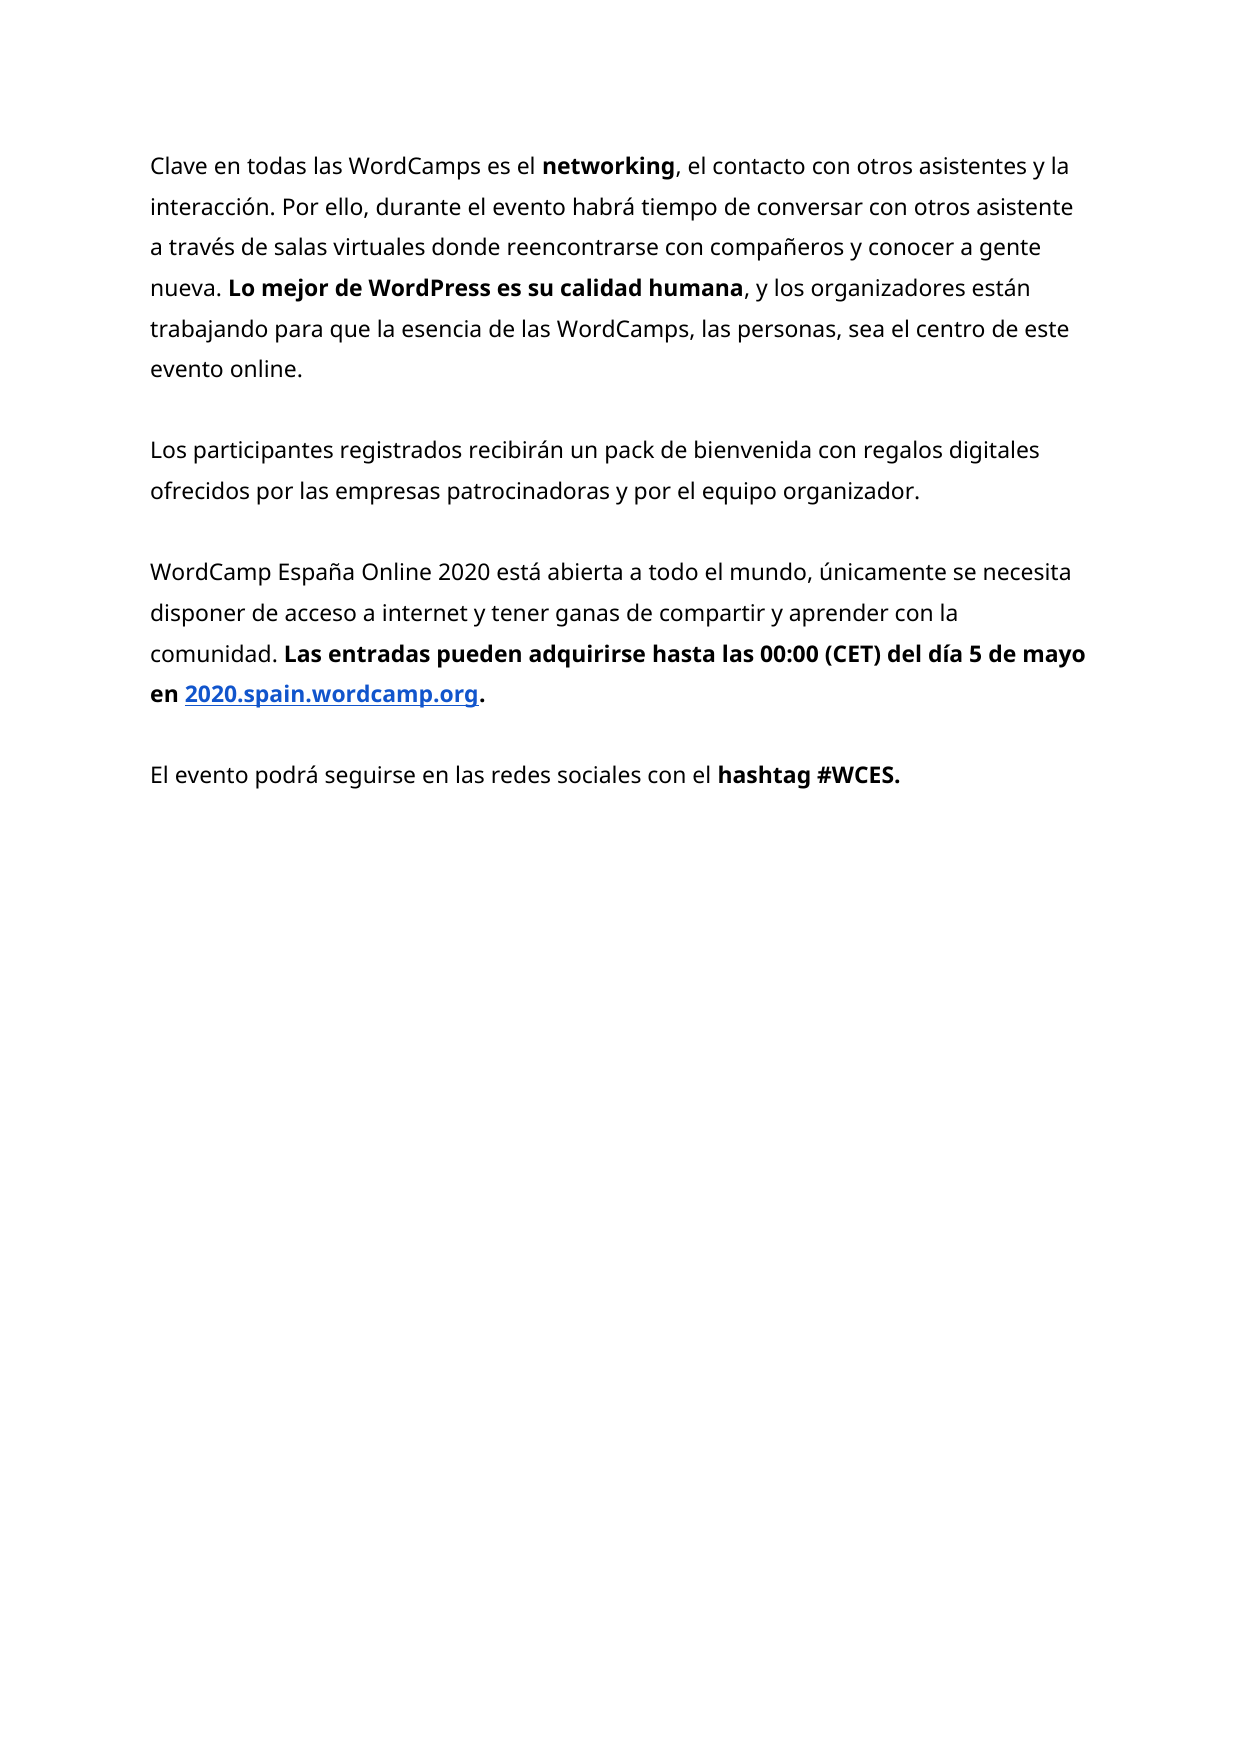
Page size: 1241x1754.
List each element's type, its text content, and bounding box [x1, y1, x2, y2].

text Clave en todas las WordCamps es el networking, el contacto con otros asistentes y la interacción. Por ello, durante el evento habrá tiempo de conversar con otros asistente a través de salas virtuales donde reencontrarse con compañeros y conocer a gente nueva. Lo mejor de WordPress es su calidad humana, y los organizadores están trabajando para que la esencia de las WordCamps, las personas, sea el centro de este evento online. [150, 150, 1090, 384]
text El evento podrá seguirse en las redes sociales con el hashtag #WCES. [150, 759, 1090, 791]
text WordCamp España Online 2020 está abierta a todo el mundo, únicamente se necesita disponer de acceso a internet y tener ganas de compartir y aprender con la comunidad. Las entradas pueden adquirirse hasta las 00:00 (CET) del día 5 de mayo en 2020.spain.wordcamp.org. [150, 556, 1090, 709]
text Los participantes registrados recibirán un pack de bienvenida con regalos digitales ofrecidos por las empresas patrocinadoras y por el equipo organizador. [150, 434, 1090, 506]
